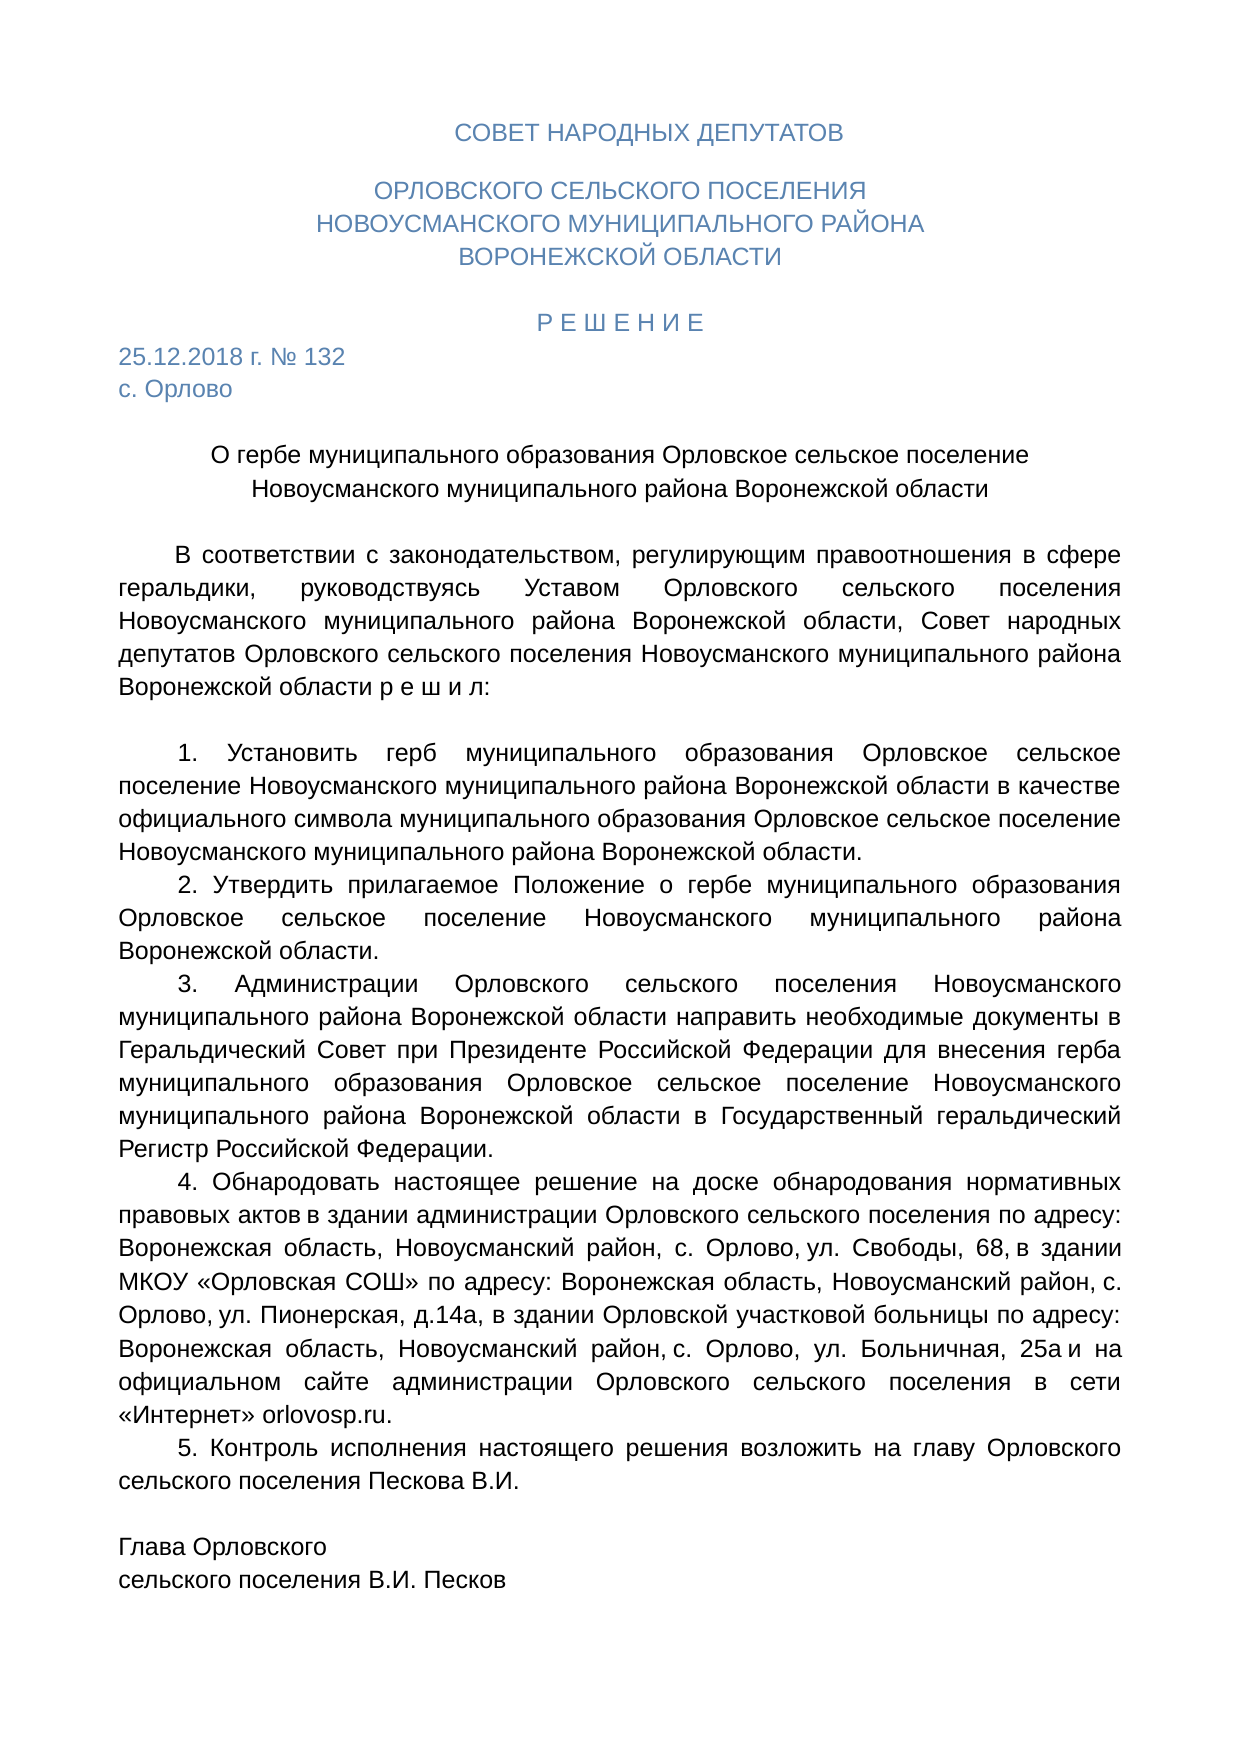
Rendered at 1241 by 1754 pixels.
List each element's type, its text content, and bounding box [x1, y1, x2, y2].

text В соответствии с законодательством, регулирующим правоотношения в сфере геральдики, руководствуясь Уставом Орловского сельского поселения Новоусманского муниципального района Воронежской области, Совет народных депутатов Орловского сельского поселения Новоусманского муниципального района Воронежской области р е ш и л: [118, 539, 1122, 700]
text 1. Установить герб муниципального образования Орловское сельское поселение Новоусманского муниципального района Воронежской области в качестве официального символа муниципального образования Орловское сельское поселение Новоусманского муниципального района Воронежской области. [118, 738, 1122, 866]
text 4. Обнародовать настоящее решение на доске обнародования нормативных правовых актов в здании администрации Орловского сельского поселения по адресу: Воронежская область, Новоусманский район, с. Орлово, ул. Свободы, 68, в здании МКОУ «Орловская СОШ» по адресу: Воронежская область, Новоусманский район, с. Орлово, ул. Пионерская, д.14а, в здании Орловской участковой больницы по адресу: Воронежская область, Новоусманский район, с. Орлово, ул. Больничная, 25а и на официальном сайте администрации Орловского сельского поселения в сети «Интернет» orlovosp.ru. [118, 1167, 1122, 1429]
text с. Орлово [118, 374, 1122, 403]
text Глава Орловского [118, 1532, 1122, 1561]
text ﻿СОВЕТ НАРОДНЫХ ДЕПУТАТОВ [118, 118, 1122, 147]
text Р Е Ш Е Н И Е [118, 308, 1122, 337]
text 5. Контроль исполнения настоящего решения возложить на главу Орловского сельского поселения Пескова В.И. [118, 1433, 1122, 1495]
text НОВОУСМАНСКОГО МУНИЦИПАЛЬНОГО РАЙОНА [118, 209, 1122, 238]
text 25.12.2018 г. № 132 [118, 341, 1122, 370]
text 2. Утвердить прилагаемое Положение о гербе муниципального образования Орловское сельское поселение Новоусманского муниципального района Воронежской области. [118, 870, 1122, 964]
text ВОРОНЕЖСКОЙ ОБЛАСТИ [118, 242, 1122, 271]
text 3. Администрации Орловского сельского поселения Новоусманского муниципального района Воронежской области направить необходимые документы в Геральдический Совет при Президенте Российской Федерации для внесения герба муниципального образования Орловское сельское поселение Новоусманского муниципального района Воронежской области в Государственный геральдический Регистр Российской Федерации. [118, 969, 1122, 1163]
text сельского поселения В.И. Песков [118, 1565, 1122, 1594]
text ОРЛОВСКОГО СЕЛЬСКОГО ПОСЕЛЕНИЯ [118, 176, 1122, 205]
text О гербе муниципального образования Орловское сельское поселение Новоусманского муниципального района Воронежской области [118, 441, 1122, 502]
